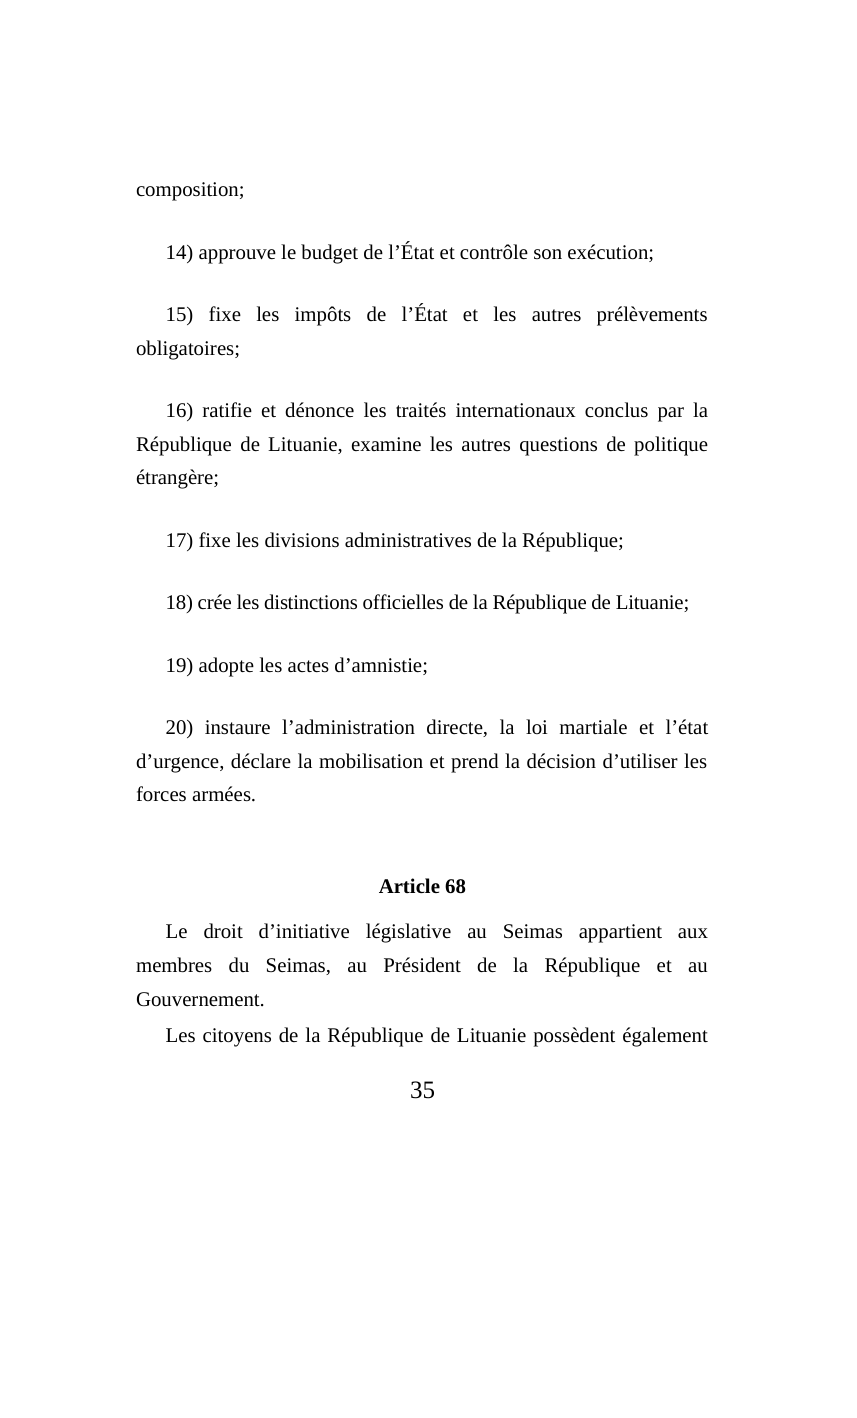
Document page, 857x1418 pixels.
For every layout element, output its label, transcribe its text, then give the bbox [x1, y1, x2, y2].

text composition; [136, 177, 709, 201]
text 14) approuve le budget de l’État et contrôle son exécution; [136, 239, 709, 264]
text Article 68 [136, 874, 709, 898]
text Les citoyens de la République de Lituanie possèdent également [136, 1023, 709, 1047]
text 19) adopte les actes d’amnistie; [136, 652, 709, 677]
text 18) crée les distinctions officielles de la République de Lituanie; [136, 590, 709, 614]
text 15) fixe les impôts de l’État et les autres prélèvements obligatoires; [136, 302, 709, 360]
text Le droit d’initiative législative au Seimas appartient aux membres du Seimas, au Président de la République et au Gouvernement. [136, 919, 709, 1011]
text 17) fixe les divisions administratives de la République; [136, 528, 709, 552]
text 16) ratifie et dénonce les traités internationaux conclus par la République de Lituanie, examine les autres questions de politique étrangère; [136, 398, 709, 489]
text 20) instaure l’administration directe, la loi martiale et l’état d’urgence, déclare la mobilisation et prend la décision d’utiliser les forces armées. [136, 715, 709, 806]
